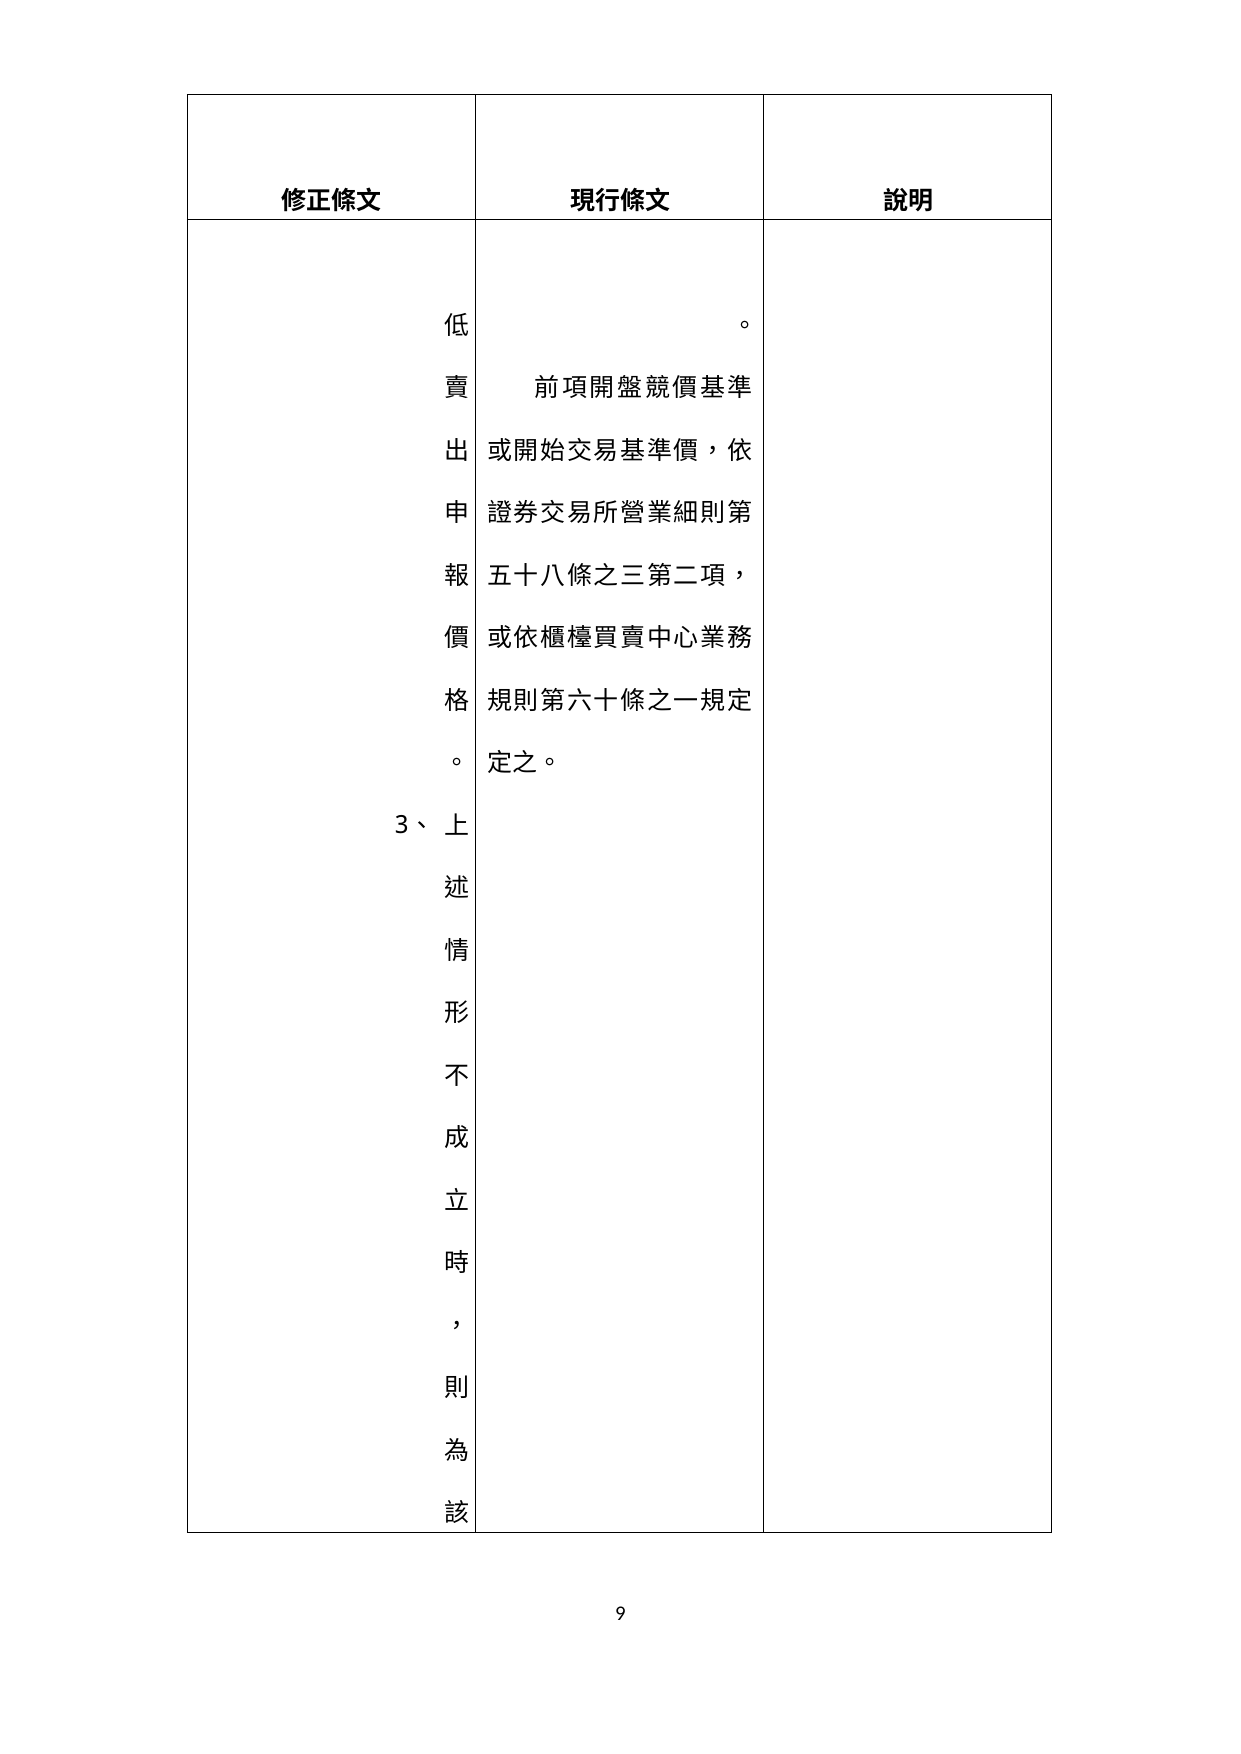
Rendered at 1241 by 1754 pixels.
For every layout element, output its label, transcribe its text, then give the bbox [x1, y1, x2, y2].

table_cell 第五十四條 委託人信用帳戶之整戶擔保維持率低於百分之一百三十者，證券商應即通知委託人就各該筆不足擔保維持率之融資融券，於通知送達之日起二個營業日內補繳融資自備款或融券保證金差額。 委託人依前項規定應行補繳之差額，依下列公式計算： 融資自備款差額＝融資金額－（計算日收盤價×融資股數×融資比率）－（計算日面額、收盤價、收市均價或前一營業日每受益權單位淨資產價值×前條第三項所列股票與第五十七條抵繳有價證券或其他商品之單位數×融資比率） 融券保證金差額＝（計算日收盤價×融券股數×融券保證金成數－融券保證金）＋（計算日收盤價×融券股數－原融券賣出價款）－（計算日面額、收盤價、收市均價或前一營業日每受益權單位淨資產價值×第五十七條抵繳有價證券或其他商品之單位數） 前項融資自備款差額計算公式所揭前條第三項所列股票與第五十七條抵繳有價證券或其他商品，屬中央登錄公債、地方政府債券、公司債、金融債、登錄為櫃檯買賣之黃金現貨、開放式證券投資信託基金受益憑證或期貨信託基金受益憑證，其融資比率依主管機關公布之上市（櫃）最高融資比率計算；其餘有未依有價證券得為融資融券標準第二條、第三條規定取得融資融券交易資格者或經同標準第四條、第五條規定暫停融資融券交易資格者，其融資比率為零。 有價證券如停止買賣或暫停交易，前條第一項擔保維持率及第二項應行補繳之差額計算，以停止買賣或暫停交易之前一營業日收盤價計算。 前條擔保維持率及第二項委託人應行補繳之差額計算，如無當日收盤價，依下列原則決定之價格計算： 當日收盤時，最高買進申報價格高於當日上市開盤競價基準或上櫃開始交易基準價，則為該最高買進申報價格。 當日收盤時，最低賣出申報價格低於當日上市開盤競價基準或上櫃開始交易基準價，則為該最低賣出申報價格。 上述情形不成立時，則為該當日上市開盤競價基準或上櫃開始交易基準價。 前項開盤競價基準或開始交易基準價，依證券交易所營業細則第五十八條之三第二項，或依櫃檯買賣中心業務規則第六十條之一規定定之。 [476, 220, 763, 1532]
table_header 修正條文 [188, 95, 475, 219]
table_cell [764, 220, 1051, 1532]
table_cell 第五十四條 委託人信用帳戶之整戶擔保維持率低於百分之一百三十者，證券商應即通知委託人就各該筆不足擔保維持率之融資融券，於通知送達之日起二個營業日內補繳融資自備款或融券保證金差額。 委託人依前項規定應行補繳之差額，依下列公式計算： 融資自備款差額＝融資金額－（計算日收盤價×融資股數×融資比率）－（計算日面額、收盤價、收市均價或前一營業日每受益權單位淨資產價值×前條第三項所列股票與第五十七條抵繳有價證券或其他商品之單位數×融資比率） 融券保證金差額＝（計算日收盤價×融券股數×融券保證金成數－融券保證金）＋（計算日收盤價×融券股數－原融券賣出價款）－（計算日面額、收盤價、收市均價或前一營業日每受益權單位淨資產價值×第五十七條抵繳有價證券或其他商品之單位數） 前項融資自備款差額計算公式所揭前條第三項所列股票與第五十七條抵繳有價證券或其他商品，屬中央登錄公債、地方政府債券、公司債、金融債、登錄為櫃檯買賣之黃金現貨、開放式證券投資信託基金受益憑證或期貨信託基金受益憑證，其融資比率依主管機關公布之上市（櫃）最高融資比率計算；其餘有未依有價證券得為融資融券標準第二條、第三條規定取得融資融券交易資格者或經同標準第四條、第五條規定暫停融資融券交易資格者，其融資比率為零。 有價證券如停止買賣或暫停交易，前條第一項擔保維持率及第二項應行補繳之差額計算，以停止買賣或暫停交易之前一營業日收盤價計算。 前條擔保維持率及第二項委託人應行補繳之差額計算，如無當日收盤價，依下列原則決定之價格計算： 當日收盤時，最高買進申報價格高於當日上市開盤競價基準或上櫃開始交易基準價，則為該最高買進申報價格。 當日收盤時，最低賣出申報價格低於當日上市開盤競價基準或上櫃開始交易基準價，則為該最低賣出申報價格。 上述情形不成立時，則為該當日上市開盤競價基準或上櫃開始交易基準價。 前項開盤競價基準或開始交易基準價，依證券交易所營業細則第五十八條之三第四項，或依櫃檯買賣中心業務規則第六十條之一規定定之。 [188, 220, 475, 1532]
table_header 現行條文 [476, 95, 763, 219]
table_header 說明 [764, 95, 1051, 219]
